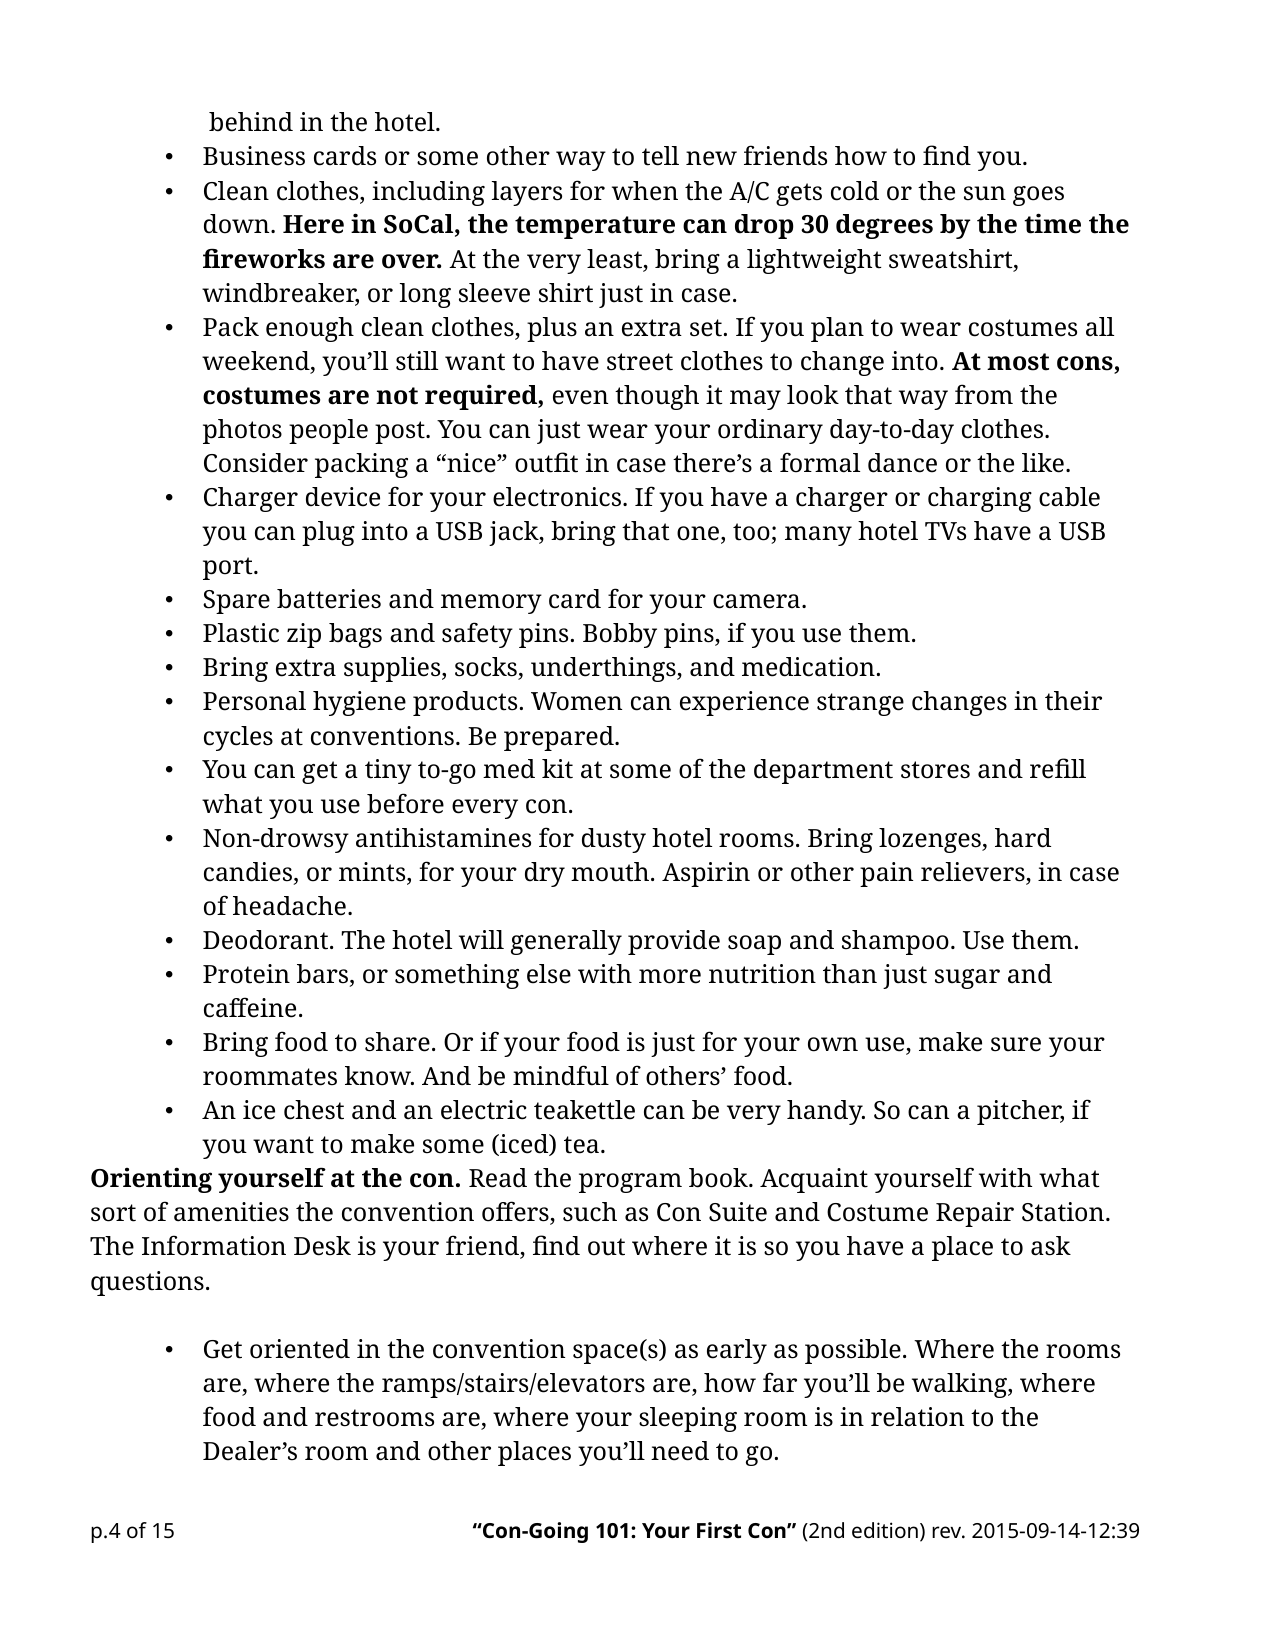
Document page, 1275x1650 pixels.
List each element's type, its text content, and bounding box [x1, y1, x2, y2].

list An ice chest and an electric teakettle can be very handy. So can a pitcher, if you want to make some (iced) tea. [165, 1093, 1140, 1161]
text Orienting yourself at the con. Read the program book. Acquaint yourself with what sort of amenities the convention offers, such as Con Suite and Costume Repair Station. The Information Desk is your friend, find out where it is so you have a place to ask questions. [90, 1161, 1140, 1297]
list Clean clothes, including layers for when the A/C gets cold or the sun goes down. Here in SoCal, the temperature can drop 30 degrees by the time the fireworks are over. At the very least, bring a lightweight sweatshirt, windbreaker, or long sleeve shirt just in case. [165, 173, 1140, 309]
list Non-drowsy antihistamines for dusty hotel rooms. Bring lozenges, hard candies, or mints, for your dry mouth. Aspirin or other pain relievers, in case of headache. [165, 820, 1140, 922]
list Personal hygiene products. Women can experience strange changes in their cycles at conventions. Be prepared. [165, 684, 1140, 752]
list Bring extra supplies, socks, underthings, and medication. [165, 650, 1140, 684]
list behind in the hotel. [165, 105, 1140, 139]
list Protein bars, or something else with more nutrition than just sugar and caffeine. [165, 957, 1140, 1025]
list Deodorant. The hotel will generally provide soap and shampoo. Use them. [165, 922, 1140, 957]
list Spare batteries and memory card for your camera. [165, 582, 1140, 616]
list Pack enough clean clothes, plus an extra set. If you plan to wear costumes all weekend, you’ll still want to have street clothes to change into. At most cons, costumes are not required, even though it may look that way from the photos people post. You can just wear your ordinary day-to-day clothes. Consider packing a “nice” outfit in case there’s a formal dance or the like. [165, 309, 1140, 480]
list Business cards or some other way to tell new friends how to find you. [165, 139, 1140, 173]
list You can get a tiny to-go med kit at some of the department stores and refill what you use before every con. [165, 752, 1140, 820]
list Charger device for your electronics. If you have a charger or charging cable you can plug into a USB jack, bring that one, too; many hotel TVs have a USB port. [165, 480, 1140, 582]
list Plastic zip bags and safety pins. Bobby pins, if you use them. [165, 616, 1140, 650]
list Get oriented in the convention space(s) as early as possible. Where the rooms are, where the ramps/stairs/elevators are, how far you’ll be walking, where food and restrooms are, where your sleeping room is in relation to the Dealer’s room and other places you’ll need to go. [165, 1331, 1140, 1467]
list Bring food to share. Or if your food is just for your own use, make sure your roommates know. And be mindful of others’ food. [165, 1025, 1140, 1093]
